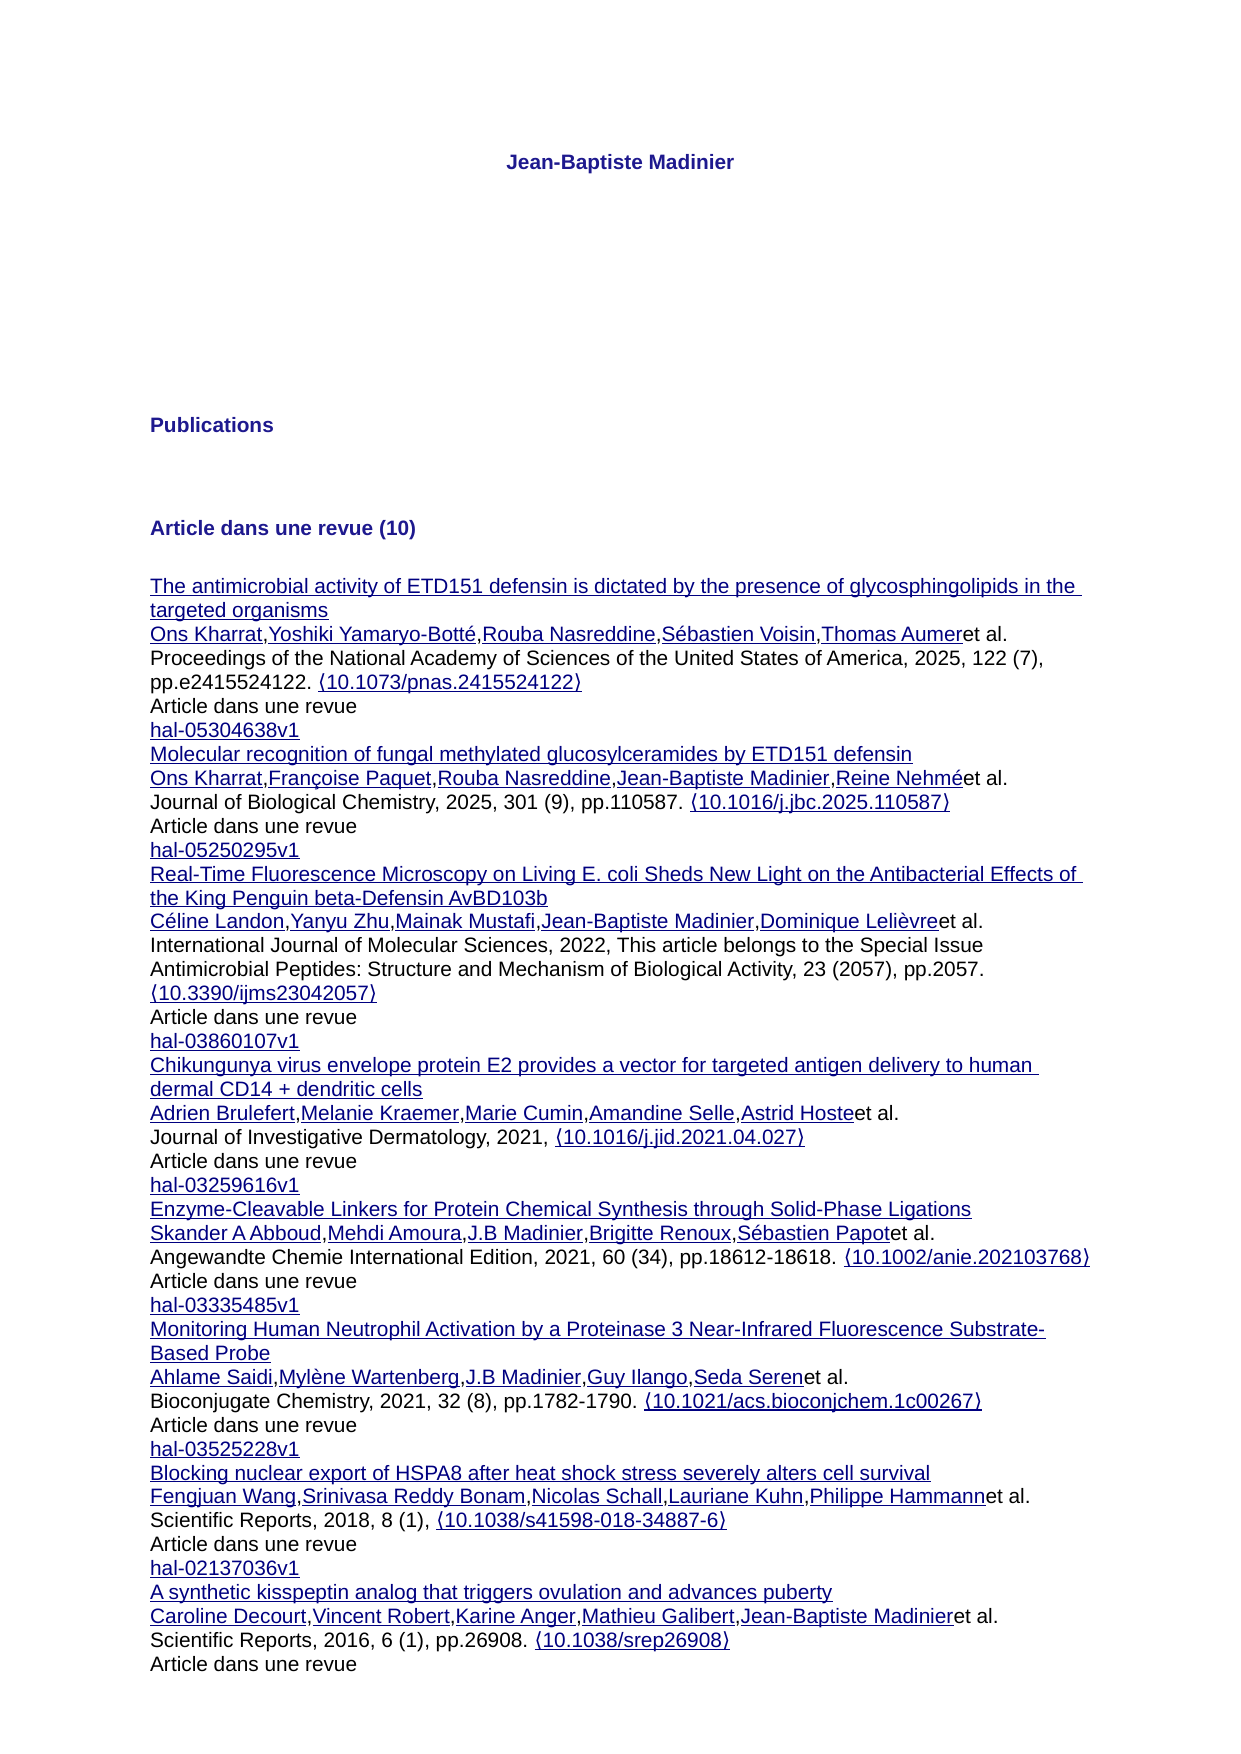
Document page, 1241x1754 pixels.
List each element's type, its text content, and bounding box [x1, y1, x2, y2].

table_cell A synthetic kisspeptin analog that triggers ovulation and advances puberty Caroline Decourt,Vincent Robert,Karine Anger,Mathieu Galibert,Jean-Baptiste Madinieret al. Scientific Reports, 2016, 6 (1), pp.26908. ⟨10.1038/srep26908⟩ Article dans une revue [150, 1580, 1090, 1676]
subtitle Jean-Baptiste Madinier [150, 150, 1090, 174]
table_cell Real-Time Fluorescence Microscopy on Living E. coli Sheds New Light on the Antibacterial Effects of the King Penguin beta-Defensin AvBD103b Céline Landon,Yanyu Zhu,Mainak Mustafi,Jean-Baptiste Madinier,Dominique Lelièvreet al. International Journal of Molecular Sciences, 2022, This article belongs to the Special Issue Antimicrobial Peptides: Structure and Mechanism of Biological Activity, 23 (2057), pp.2057. ⟨10.3390/ijms23042057⟩ Article dans une revue hal-03860107v1 [150, 861, 1090, 1053]
table_cell Enzyme‐Cleavable Linkers for Protein Chemical Synthesis through Solid‐Phase Ligations Skander A Abboud,Mehdi Amoura,J.B Madinier,Brigitte Renoux,Sébastien Papotet al. Angewandte Chemie International Edition, 2021, 60 (34), pp.18612-18618. ⟨10.1002/anie.202103768⟩ Article dans une revue hal-03335485v1 [150, 1197, 1090, 1317]
table_cell Chikungunya virus envelope protein E2 provides a vector for targeted antigen delivery to human dermal CD14 + dendritic cells Adrien Brulefert,Melanie Kraemer,Marie Cumin,Amandine Selle,Astrid Hosteet al. Journal of Investigative Dermatology, 2021, ⟨10.1016/j.jid.2021.04.027⟩ Article dans une revue hal-03259616v1 [150, 1053, 1090, 1197]
table_header The antimicrobial activity of ETD151 defensin is dictated by the presence of glycosphingolipids in the targeted organisms Ons Kharrat,Yoshiki Yamaryo-Botté,Rouba Nasreddine,Sébastien Voisin,Thomas Aumeret al. Proceedings of the National Academy of Sciences of the United States of America, 2025, 122 (7), pp.e2415524122. ⟨10.1073/pnas.2415524122⟩ Article dans une revue hal-05304638v1 [150, 574, 1090, 742]
table_cell Monitoring Human Neutrophil Activation by a Proteinase 3 Near-Infrared Fluorescence Substrate-Based Probe Ahlame Saidi,Mylène Wartenberg,J.B Madinier,Guy Ilango,Seda Serenet al. Bioconjugate Chemistry, 2021, 32 (8), pp.1782-1790. ⟨10.1021/acs.bioconjchem.1c00267⟩ Article dans une revue hal-03525228v1 [150, 1317, 1090, 1460]
subtitle Publications [150, 412, 1090, 436]
table_cell Molecular recognition of fungal methylated glucosylceramides by ETD151 defensin Ons Kharrat,Françoise Paquet,Rouba Nasreddine,Jean-Baptiste Madinier,Reine Nehméet al. Journal of Biological Chemistry, 2025, 301 (9), pp.110587. ⟨10.1016/j.jbc.2025.110587⟩ Article dans une revue hal-05250295v1 [150, 742, 1090, 861]
subtitle Article dans une revue (10) [150, 516, 1090, 539]
table_cell Blocking nuclear export of HSPA8 after heat shock stress severely alters cell survival Fengjuan Wang,Srinivasa Reddy Bonam,Nicolas Schall,Lauriane Kuhn,Philippe Hammannet al. Scientific Reports, 2018, 8 (1), ⟨10.1038/s41598-018-34887-6⟩ Article dans une revue hal-02137036v1 [150, 1460, 1090, 1580]
